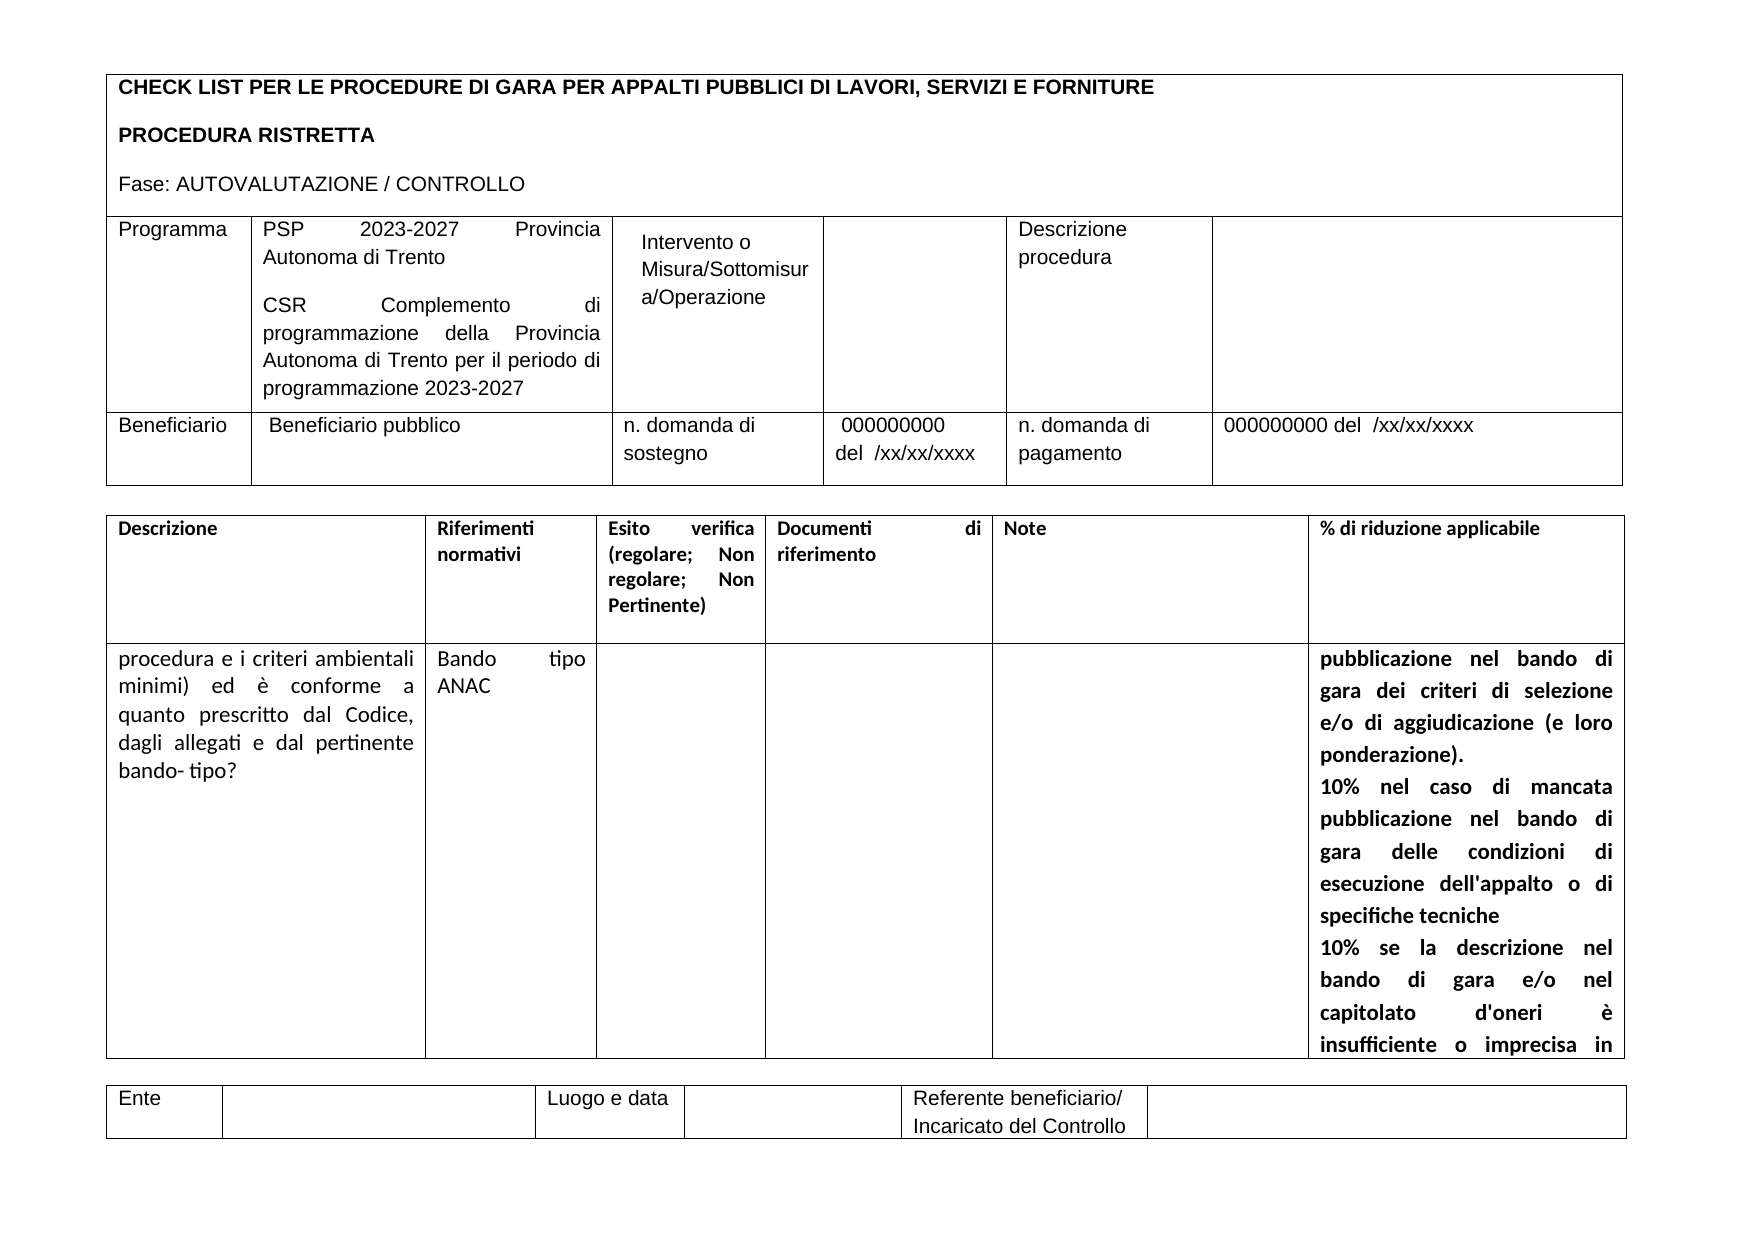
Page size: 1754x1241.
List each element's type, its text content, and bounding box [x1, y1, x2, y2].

table_header Riferimenti normativi [426, 516, 596, 643]
table_header Esito verifica (regolare; Non regolare; Non Pertinente) [597, 516, 765, 643]
table_header Note [993, 516, 1308, 643]
table_cell pubblicazione nel bando di gara dei criteri di selezione e/o di aggiudicazione (e loro ponderazione). 10% nel caso di mancata pubblicazione nel bando di gara delle condizioni di esecuzione dell'appalto o di specifiche tecniche 10% se la descrizione nel bando di gara e/o nel capitolato d'oneri è insufficiente o imprecisa in [1309, 644, 1624, 1058]
table_cell [766, 644, 992, 1058]
table_header % di riduzione applicabile [1309, 516, 1624, 643]
table_cell Bando tipo ANAC [426, 644, 596, 1058]
table_header Documenti di riferimento [766, 516, 992, 643]
table_cell procedura e i criteri ambientali minimi) ed è conforme a quanto prescritto dal Codice, dagli allegati e dal pertinente bando- tipo? [107, 644, 425, 1058]
table_cell [993, 644, 1308, 1058]
table_cell [597, 644, 765, 1058]
table_header Descrizione [107, 516, 425, 643]
